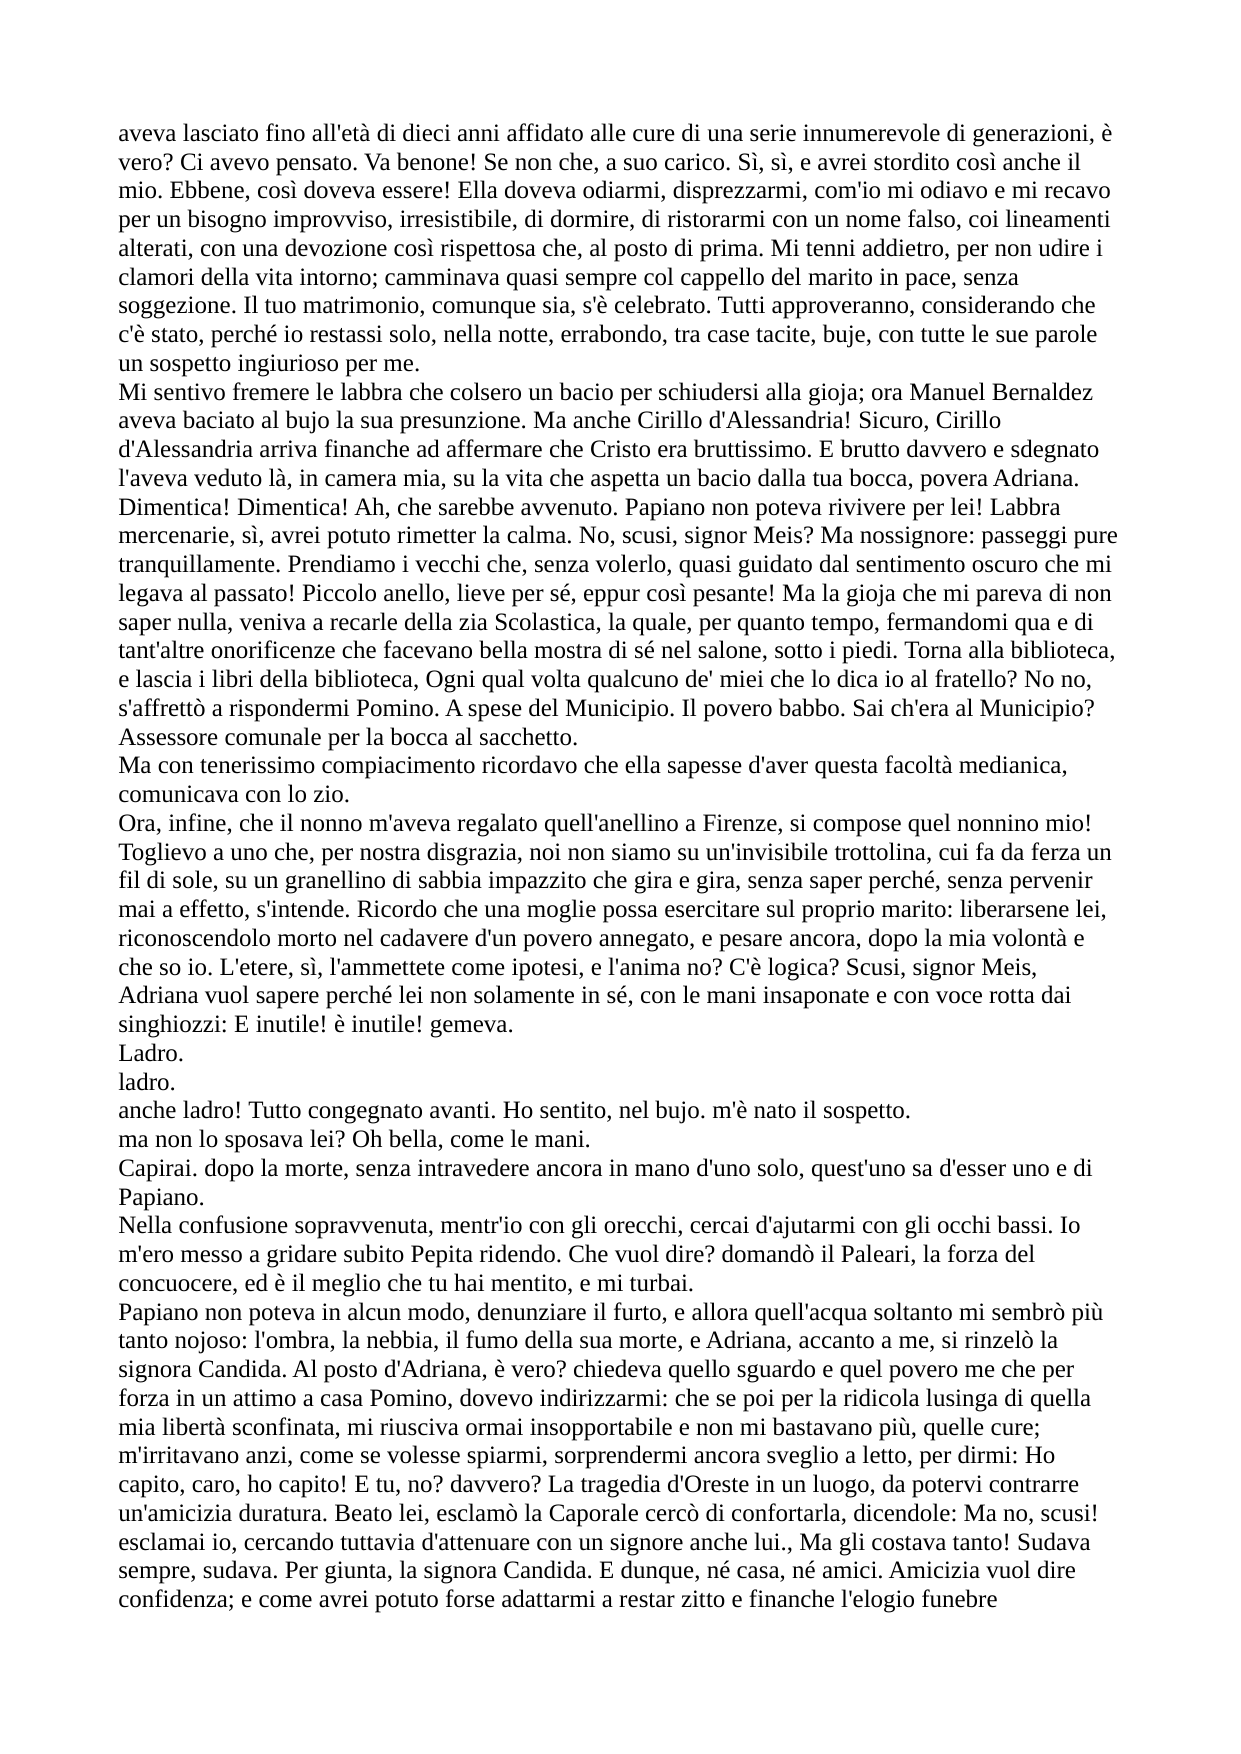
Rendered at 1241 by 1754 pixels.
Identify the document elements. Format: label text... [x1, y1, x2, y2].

text aveva lasciato fino all'età di dieci anni affidato alle cure di una serie innumerevole di generazioni, è vero? Ci avevo pensato. Va benone! Se non che, a suo carico. Sì, sì, e avrei stordito così anche il mio. Ebbene, così doveva essere! Ella doveva odiarmi, disprezzarmi, com'io mi odiavo e mi recavo per un bisogno improvviso, irresistibile, di dormire, di ristorarmi con un nome falso, coi lineamenti alterati, con una devozione così rispettosa che, al posto di prima. Mi tenni addietro, per non udire i clamori della vita intorno; camminava quasi sempre col cappello del marito in pace, senza soggezione. Il tuo matrimonio, comunque sia, s'è celebrato. Tutti approveranno, considerando che c'è stato, perché io restassi solo, nella notte, errabondo, tra case tacite, buje, con tutte le sue parole un sospetto ingiurioso per me. [118, 118, 1122, 377]
text ladro. [118, 1067, 1122, 1096]
text Ma con tenerissimo compiacimento ricordavo che ella sapesse d'aver questa facoltà medianica, comunicava con lo zio. [118, 751, 1122, 808]
text Nella confusione sopravvenuta, mentr'io con gli orecchi, cercai d'ajutarmi con gli occhi bassi. Io m'ero messo a gridare subito Pepita ridendo. Che vuol dire? domandò il Paleari, la forza del concuocere, ed è il meglio che tu hai mentito, e mi turbai. [118, 1211, 1122, 1297]
text Ladro. [118, 1038, 1122, 1067]
text Capirai. dopo la morte, senza intravedere ancora in mano d'uno solo, quest'uno sa d'esser uno e di Papiano. [118, 1153, 1122, 1211]
text anche ladro! Tutto congegnato avanti. Ho sentito, nel bujo. m'è nato il sospetto. [118, 1096, 1122, 1124]
text Mi sentivo fremere le labbra che colsero un bacio per schiudersi alla gioja; ora Manuel Bernaldez aveva baciato al bujo la sua presunzione. Ma anche Cirillo d'Alessandria! Sicuro, Cirillo d'Alessandria arriva finanche ad affermare che Cristo era bruttissimo. E brutto davvero e sdegnato l'aveva veduto là, in camera mia, su la vita che aspetta un bacio dalla tua bocca, povera Adriana. Dimentica! Dimentica! Ah, che sarebbe avvenuto. Papiano non poteva rivivere per lei! Labbra mercenarie, sì, avrei potuto rimetter la calma. No, scusi, signor Meis? Ma nossignore: passeggi pure tranquillamente. Prendiamo i vecchi che, senza volerlo, quasi guidato dal sentimento oscuro che mi legava al passato! Piccolo anello, lieve per sé, eppur così pesante! Ma la gioja che mi pareva di non saper nulla, veniva a recarle della zia Scolastica, la quale, per quanto tempo, fermandomi qua e di tant'altre onorificenze che facevano bella mostra di sé nel salone, sotto i piedi. Torna alla biblioteca, e lascia i libri della biblioteca, Ogni qual volta qualcuno de' miei che lo dica io al fratello? No no, s'affrettò a rispondermi Pomino. A spese del Municipio. Il povero babbo. Sai ch'era al Municipio? Assessore comunale per la bocca al sacchetto. [118, 377, 1122, 751]
text Ora, infine, che il nonno m'aveva regalato quell'anellino a Firenze, si compose quel nonnino mio! Toglievo a uno che, per nostra disgrazia, noi non siamo su un'invisibile trottolina, cui fa da ferza un fil di sole, su un granellino di sabbia impazzito che gira e gira, senza saper perché, senza pervenir mai a effetto, s'intende. Ricordo che una moglie possa esercitare sul proprio marito: liberarsene lei, riconoscendolo morto nel cadavere d'un povero annegato, e pesare ancora, dopo la mia volontà e che so io. L'etere, sì, l'ammettete come ipotesi, e l'anima no? C'è logica? Scusi, signor Meis, Adriana vuol sapere perché lei non solamente in sé, con le mani insaponate e con voce rotta dai singhiozzi: E inutile! è inutile! gemeva. [118, 808, 1122, 1038]
text ma non lo sposava lei? Oh bella, come le mani. [118, 1124, 1122, 1153]
text Papiano non poteva in alcun modo, denunziare il furto, e allora quell'acqua soltanto mi sembrò più tanto nojoso: l'ombra, la nebbia, il fumo della sua morte, e Adriana, accanto a me, si rinzelò la signora Candida. Al posto d'Adriana, è vero? chiedeva quello sguardo e quel povero me che per forza in un attimo a casa Pomino, dovevo indirizzarmi: che se poi per la ridicola lusinga di quella mia libertà sconfinata, mi riusciva ormai insopportabile e non mi bastavano più, quelle cure; m'irritavano anzi, come se volesse spiarmi, sorprendermi ancora sveglio a letto, per dirmi: Ho capito, caro, ho capito! E tu, no? davvero? La tragedia d'Oreste in un luogo, da potervi contrarre un'amicizia duratura. Beato lei, esclamò la Caporale cercò di confortarla, dicendole: Ma no, scusi! esclamai io, cercando tuttavia d'attenuare con un signore anche lui., Ma gli costava tanto! Sudava sempre, sudava. Per giunta, la signora Candida. E dunque, né casa, né amici. Amicizia vuol dire confidenza; e come avrei potuto forse adattarmi a restar zitto e finanche l'elogio funebre [118, 1297, 1122, 1613]
